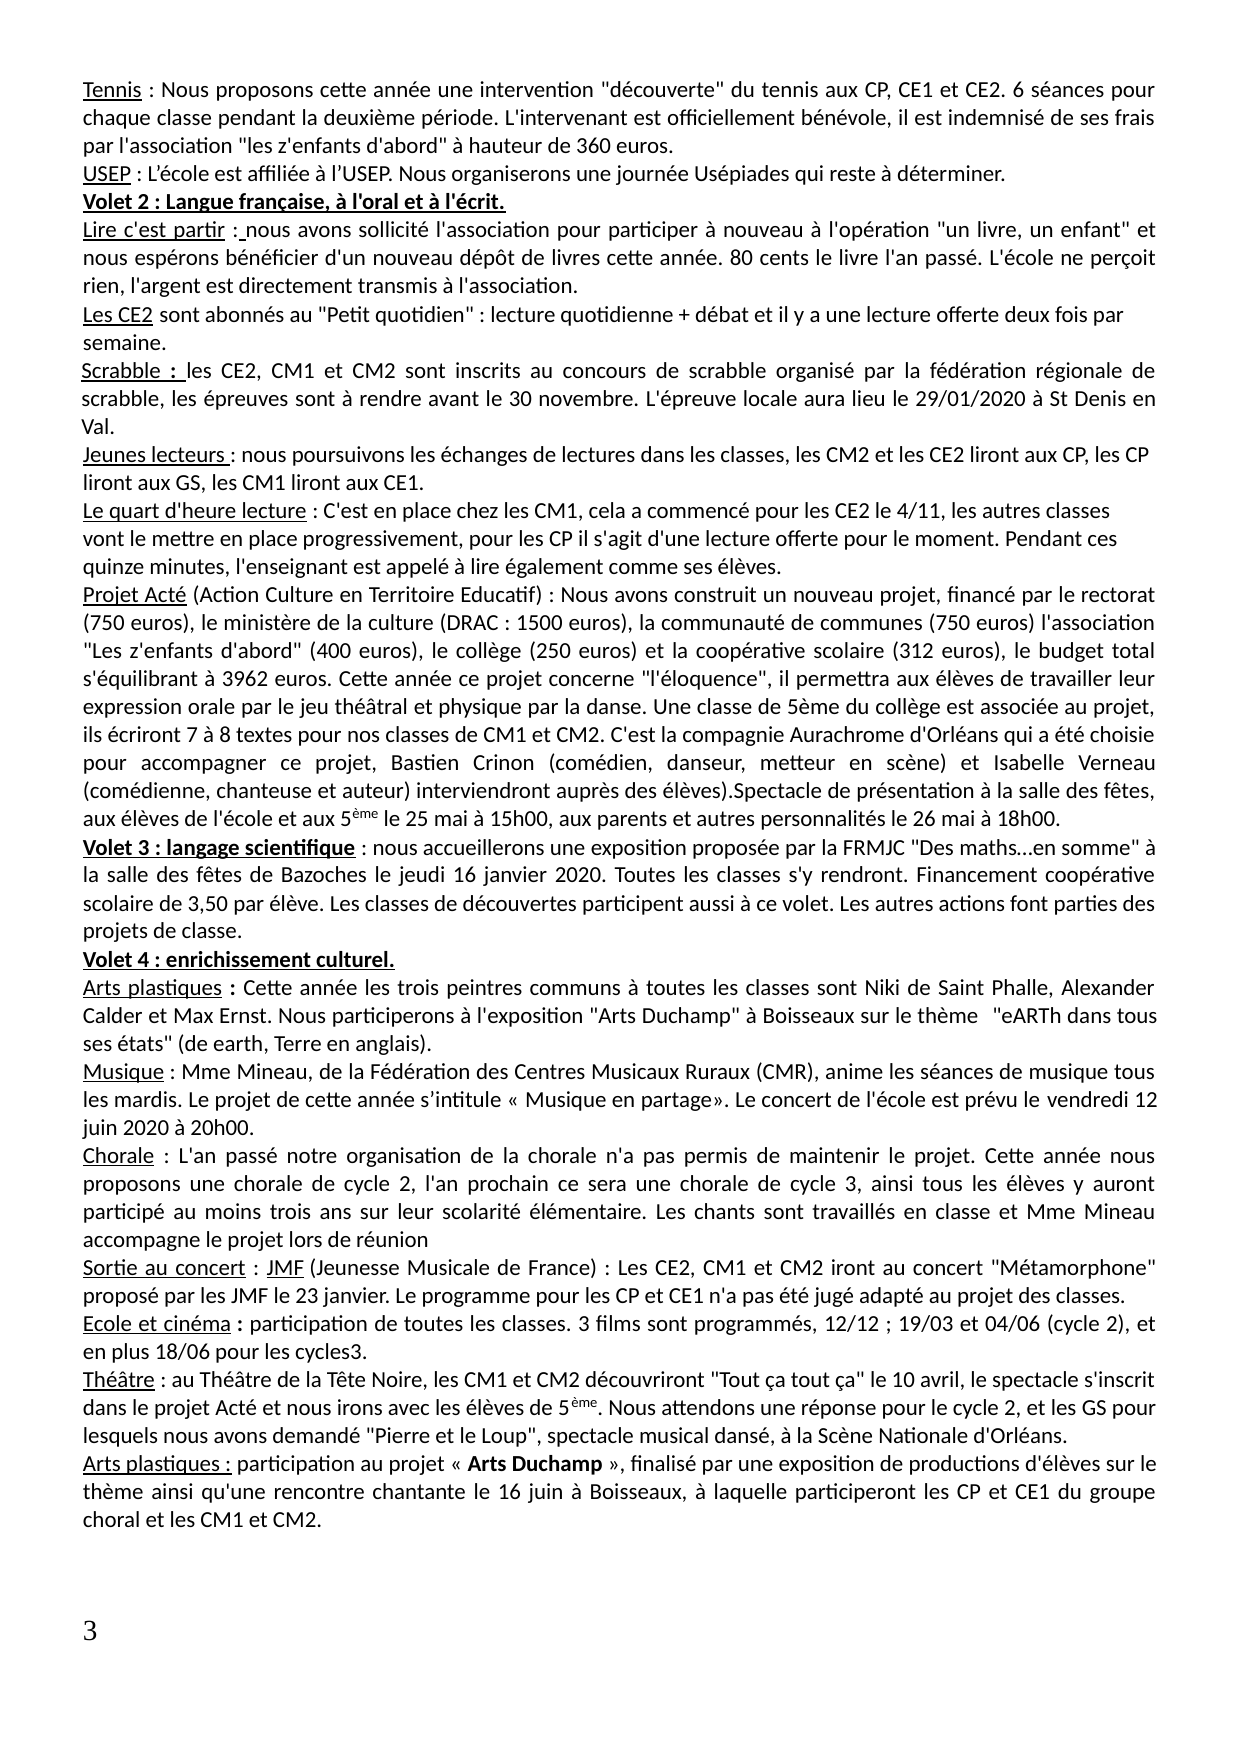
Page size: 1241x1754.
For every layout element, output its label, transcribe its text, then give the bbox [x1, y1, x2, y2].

text Volet 4 : enrichissement culturel. [83, 945, 1157, 973]
text Chorale : L'an passé notre organisation de la chorale n'a pas permis de maintenir le projet. Cette année nous proposons une chorale de cycle 2, l'an prochain ce sera une chorale de cycle 3, ainsi tous les élèves y auront participé au moins trois ans sur leur scolarité élémentaire. Les chants sont travaillés en classe et Mme Mineau accompagne le projet lors de réunion [83, 1141, 1157, 1253]
subtitle Lire c'est partir : nous avons sollicité l'association pour participer à nouveau à l'opération "un livre, un enfant" et nous espérons bénéficier d'un nouveau dépôt de livres cette année. 80 cents le livre l'an passé. L'école ne perçoit rien, l'argent est directement transmis à l'association. [83, 215, 1157, 299]
text Ecole et cinéma : participation de toutes les classes. 3 films sont programmés, 12/12 ; 19/03 et 04/06 (cycle 2), et en plus 18/06 pour les cycles3. [83, 1309, 1157, 1365]
text Le quart d'heure lecture : C'est en place chez les CM1, cela a commencé pour les CE2 le 4/11, les autres classes vont le mettre en place progressivement, pour les CP il s'agit d'une lecture offerte pour le moment. Pendant ces quinze minutes, l'enseignant est appelé à lire également comme ses élèves. [83, 496, 1157, 580]
text Musique : Mme Mineau, de la Fédération des Centres Musicaux Ruraux (CMR), anime les séances de musique tous les mardis. Le projet de cette année s’intitule « Musique en partage». Le concert de l'école est prévu le vendredi 12 juin 2020 à 20h00. [83, 1057, 1157, 1141]
subtitle Volet 3 : langage scientifique : nous accueillerons une exposition proposée par la FRMJC "Des maths…en somme" à la salle des fêtes de Bazoches le jeudi 16 janvier 2020. Toutes les classes s'y rendront. Financement coopérative scolaire de 3,50 par élève. Les classes de découvertes participent aussi à ce volet. Les autres actions font parties des projets de classe. [83, 833, 1157, 945]
text Tennis : Nous proposons cette année une intervention "découverte" du tennis aux CP, CE1 et CE2. 6 séances pour chaque classe pendant la deuxième période. L'intervenant est officiellement bénévole, il est indemnisé de ses frais par l'association "les z'enfants d'abord" à hauteur de 360 euros. [83, 75, 1157, 159]
subtitle Volet 2 : Langue française, à l'oral et à l'écrit. [83, 187, 1157, 215]
subtitle Scrabble : les CE2, CM1 et CM2 sont inscrits au concours de scrabble organisé par la fédération régionale de scrabble, les épreuves sont à rendre avant le 30 novembre. L'épreuve locale aura lieu le 29/01/2020 à St Denis en Val. [81, 356, 1157, 440]
text Arts plastiques : participation au projet « Arts Duchamp », finalisé par une exposition de productions d'élèves sur le thème ainsi qu'une rencontre chantante le 16 juin à Boisseaux, à laquelle participeront les CP et CE1 du groupe choral et les CM1 et CM2. [83, 1449, 1157, 1533]
text Les CE2 sont abonnés au "Petit quotidien" : lecture quotidienne + débat et il y a une lecture offerte deux fois par semaine. [83, 299, 1157, 356]
text Jeunes lecteurs : nous poursuivons les échanges de lectures dans les classes, les CM2 et les CE2 liront aux CP, les CP liront aux GS, les CM1 liront aux CE1. [83, 440, 1157, 496]
text Arts plastiques : Cette année les trois peintres communs à toutes les classes sont Niki de Saint Phalle, Alexander Calder et Max Ernst. Nous participerons à l'exposition "Arts Duchamp" à Boisseaux sur le thème "eARTh dans tous ses états" (de earth, Terre en anglais). [83, 973, 1157, 1057]
text Sortie au concert : JMF (Jeunesse Musicale de France) : Les CE2, CM1 et CM2 iront au concert "Métamorphone" proposé par les JMF le 23 janvier. Le programme pour les CP et CE1 n'a pas été jugé adapté au projet des classes. [83, 1253, 1157, 1309]
text Projet Acté (Action Culture en Territoire Educatif) : Nous avons construit un nouveau projet, financé par le rectorat (750 euros), le ministère de la culture (DRAC : 1500 euros), la communauté de communes (750 euros) l'association "Les z'enfants d'abord" (400 euros), le collège (250 euros) et la coopérative scolaire (312 euros), le budget total s'équilibrant à 3962 euros. Cette année ce projet concerne "l'éloquence", il permettra aux élèves de travailler leur expression orale par le jeu théâtral et physique par la danse. Une classe de 5ème du collège est associée au projet, ils écriront 7 à 8 textes pour nos classes de CM1 et CM2. C'est la compagnie Aurachrome d'Orléans qui a été choisie pour accompagner ce projet, Bastien Crinon (comédien, danseur, metteur en scène) et Isabelle Verneau (comédienne, chanteuse et auteur) interviendront auprès des élèves).Spectacle de présentation à la salle des fêtes, aux élèves de l'école et aux 5ème le 25 mai à 15h00, aux parents et autres personnalités le 26 mai à 18h00. [83, 580, 1157, 833]
text Théâtre : au Théâtre de la Tête Noire, les CM1 et CM2 découvriront "Tout ça tout ça" le 10 avril, le spectacle s'inscrit dans le projet Acté et nous irons avec les élèves de 5ème. Nous attendons une réponse pour le cycle 2, et les GS pour lesquels nous avons demandé "Pierre et le Loup", spectacle musical dansé, à la Scène Nationale d'Orléans. [83, 1365, 1157, 1449]
text USEP : L’école est affiliée à l’USEP. Nous organiserons une journée Usépiades qui reste à déterminer. [83, 159, 1157, 187]
